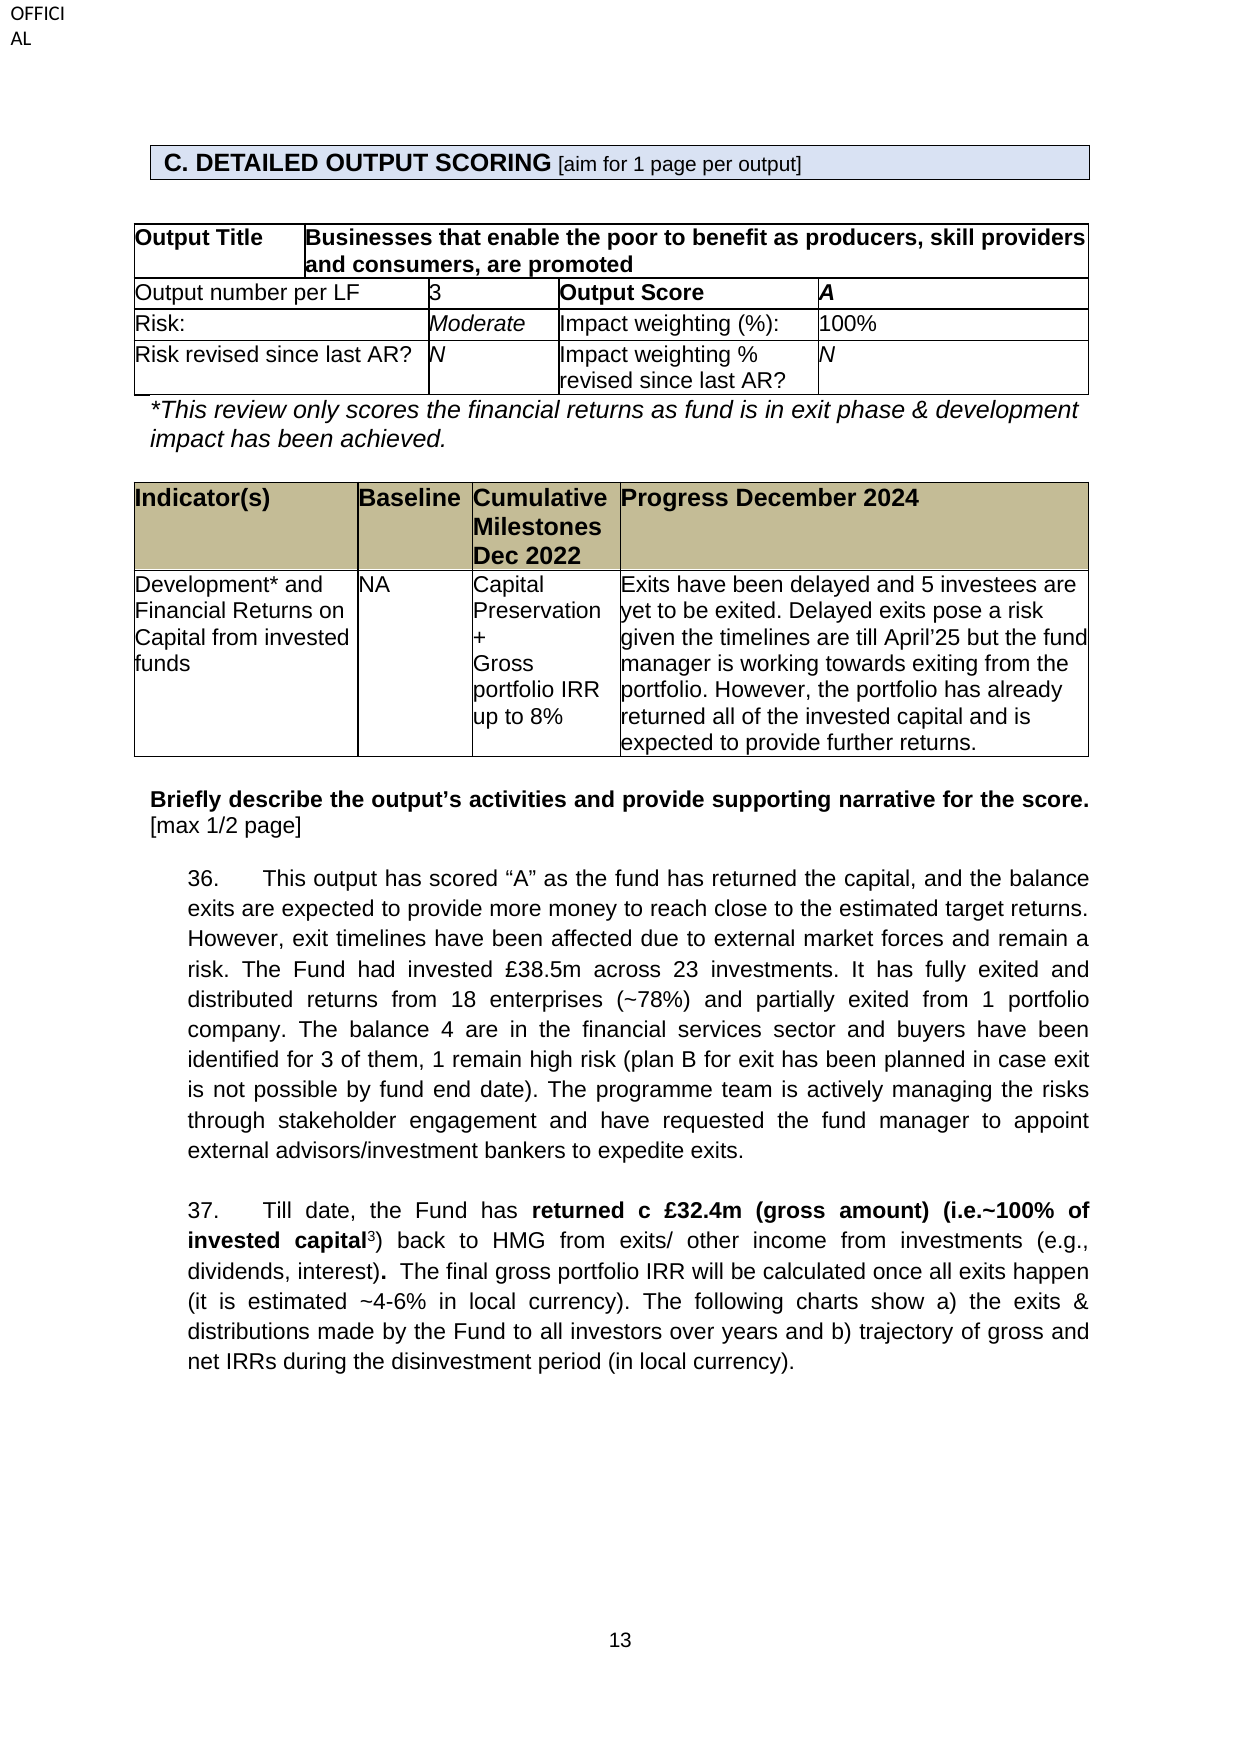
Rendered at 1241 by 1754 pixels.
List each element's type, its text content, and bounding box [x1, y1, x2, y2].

list This output has scored “A” as the fund has returned the capital, and the balance exits are expected to provide more money to reach close to the estimated target returns. However, exit timelines have been affected due to external market forces and remain a risk. The Fund had invested £38.5m across 23 investments. It has fully exited and distributed returns from 18 enterprises (~78%) and partially exited from 1 portfolio company. The balance 4 are in the financial services sector and buyers have been identified for 3 of them, 1 remain high risk (plan B for exit has been planned in case exit is not possible by fund end date). The programme team is actively managing the risks through stakeholder engagement and have requested the fund manager to appoint external advisors/investment bankers to expedite exits. [187, 865, 1090, 1163]
list Till date, the Fund has returned c £32.4m (gross amount) (i.e.~100% of invested capital3) back to HMG from exits/ other income from investments (e.g., dividends, interest). The final gross portfolio IRR will be calculated once all exits happen (it is estimated ~4-6% in local currency). The following charts show a) the exits & distributions made by the Fund to all investors over years and b) trajectory of gross and net IRRs during the disinvestment period (in local currency). [187, 1197, 1090, 1374]
table_header Cumulative Milestones Dec 2022 [473, 483, 620, 569]
table_header Progress December 2024 [621, 483, 1088, 569]
table_cell N [819, 341, 1088, 394]
text Briefly describe the output’s activities and provide supporting narrative for the score. [max 1/2 page] [150, 786, 1090, 838]
table_cell Risk: [135, 310, 428, 339]
table_cell A [819, 279, 1088, 308]
table_cell NA [359, 571, 472, 756]
table_cell 100% [819, 310, 1088, 339]
table_cell Capital Preservation + Gross portfolio IRR up to 8% [473, 571, 620, 756]
table_cell Output number per LF [135, 279, 428, 308]
subtitle C. DETAILED OUTPUT SCORING [aim for 1 page per output] [151, 146, 1089, 179]
table_header Baseline [359, 483, 472, 569]
table_cell Risk revised since last AR? [135, 341, 428, 394]
table_cell Exits have been delayed and 5 investees are yet to be exited. Delayed exits pose a risk given the timelines are till April’25 but the fund manager is working towards exiting from the portfolio. However, the portfolio has already returned all of the invested capital and is expected to provide further returns. [621, 571, 1088, 756]
table_cell N [430, 341, 558, 394]
table_cell Impact weighting % revised since last AR? [560, 341, 818, 394]
table_cell Development* and Financial Returns on Capital from invested funds [135, 571, 357, 756]
table_header Businesses that enable the poor to benefit as producers, skill providers and consumers, are promoted [306, 225, 1088, 277]
table_header Output Title [135, 225, 304, 277]
table_cell Output Score [560, 279, 818, 308]
table_cell 3 [430, 279, 558, 308]
text *This review only scores the financial returns as fund is in exit phase & development impact has been achieved. [150, 395, 1090, 453]
table_header Indicator(s) [135, 483, 357, 569]
table_cell Moderate [430, 310, 558, 339]
table_cell Impact weighting (%): [560, 310, 818, 339]
